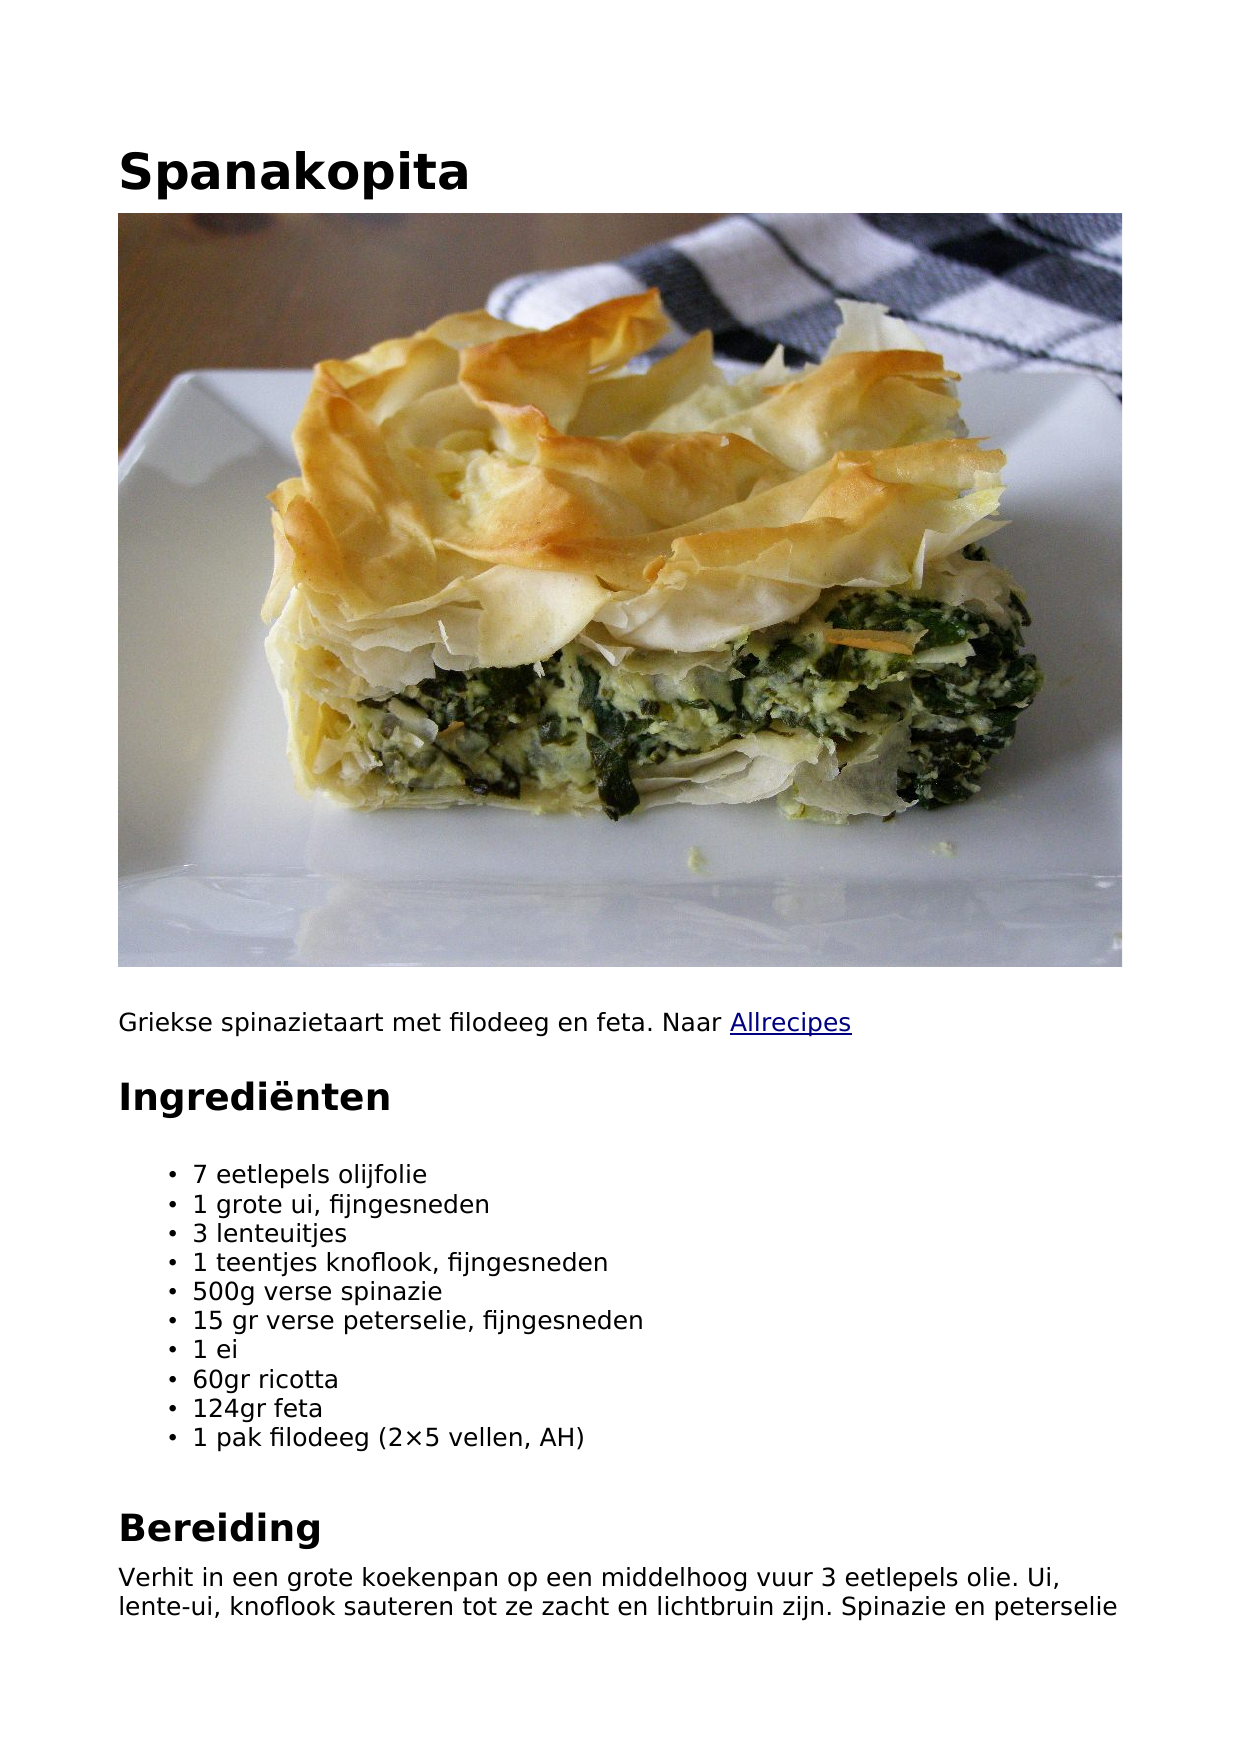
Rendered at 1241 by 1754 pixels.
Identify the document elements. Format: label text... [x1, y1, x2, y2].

list 1 pak filodeeg (2×5 vellen, AH) [177, 1423, 1122, 1452]
list 7 eetlepels olijfolie [177, 1161, 1122, 1190]
subtitle Ingrediënten [118, 1075, 1122, 1119]
list 3 lenteuitjes [177, 1219, 1122, 1248]
list 15 gr verse peterselie, fijngesneden [177, 1307, 1122, 1336]
list 1 teentjes knoflook, fijngesneden [177, 1248, 1122, 1277]
picture [118, 213, 1123, 967]
subtitle Spanakopita [118, 143, 1122, 201]
subtitle Bereiding [118, 1507, 1122, 1551]
list 1 grote ui, fijngesneden [177, 1190, 1122, 1219]
text Griekse spinazietaart met filodeeg en feta. Naar Allrecipes [118, 1008, 1122, 1038]
list 124gr feta [177, 1394, 1122, 1423]
text Verhit in een grote koekenpan op een middelhoog vuur 3 eetlepels olie. Ui, lente-ui, knoflook sauteren tot ze zacht en lichtbruin zijn. Spinazie en peterselie [118, 1563, 1122, 1621]
list 500g verse spinazie [177, 1277, 1122, 1307]
list 60gr ricotta [177, 1365, 1122, 1394]
list 1 ei [177, 1336, 1122, 1365]
